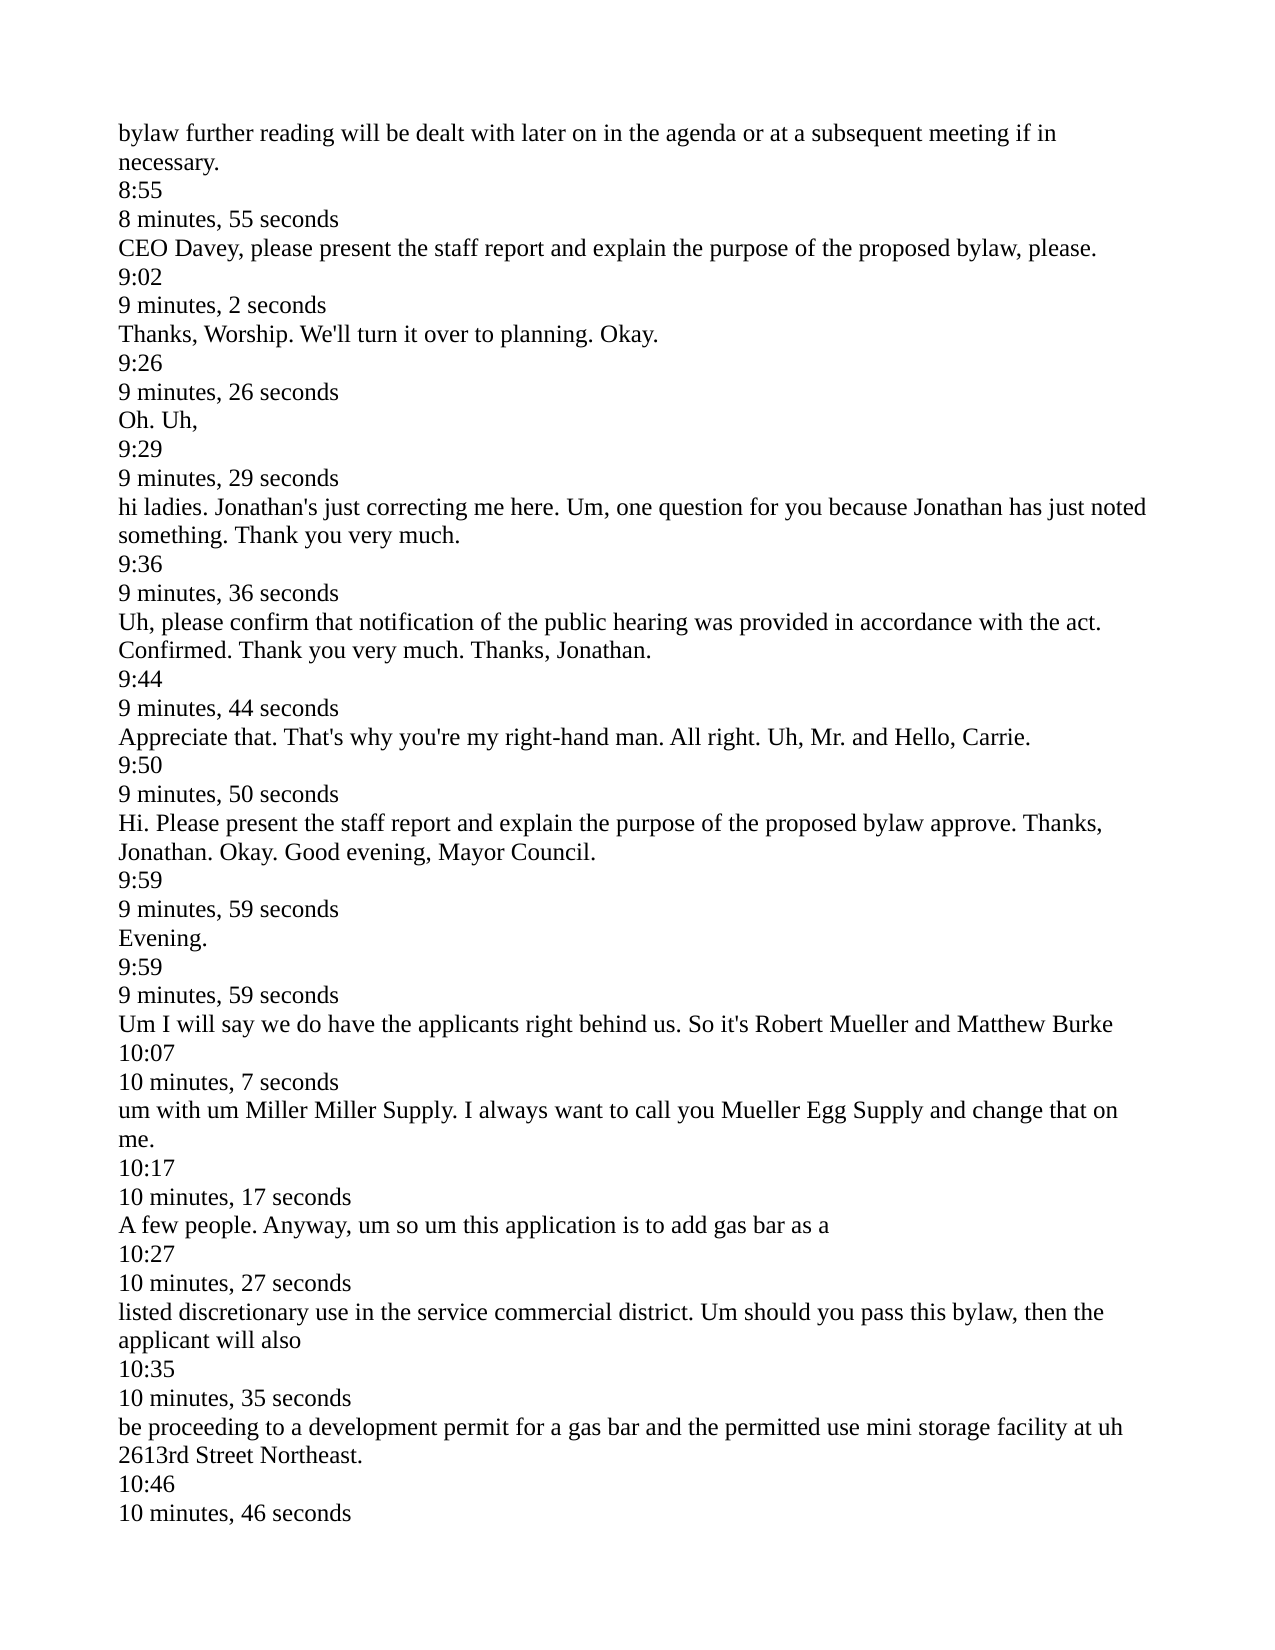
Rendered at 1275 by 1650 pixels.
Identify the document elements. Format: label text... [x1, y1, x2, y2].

text 10 minutes, 27 seconds [118, 1268, 1157, 1297]
text Hi. Please present the staff report and explain the purpose of the proposed bylaw approve. Thanks, Jonathan. Okay. Good evening, Mayor Council. [118, 808, 1157, 866]
text 10 minutes, 46 seconds [118, 1498, 1157, 1527]
text 9 minutes, 59 seconds [118, 894, 1157, 923]
text Evening. [118, 923, 1157, 952]
text 10 minutes, 35 seconds [118, 1383, 1157, 1412]
text 9 minutes, 59 seconds [118, 981, 1157, 1009]
text 10:17 [118, 1153, 1157, 1182]
text 10:35 [118, 1354, 1157, 1383]
text 10 minutes, 17 seconds [118, 1182, 1157, 1211]
text CEO Davey, please present the staff report and explain the purpose of the proposed bylaw, please. [118, 233, 1157, 262]
text 9 minutes, 36 seconds [118, 578, 1157, 607]
text 10:46 [118, 1469, 1157, 1498]
text 9:26 [118, 348, 1157, 377]
text 9:50 [118, 751, 1157, 779]
text 8:55 [118, 176, 1157, 204]
text 9:36 [118, 549, 1157, 578]
text um with um Miller Miller Supply. I always want to call you Mueller Egg Supply and change that on me. [118, 1096, 1157, 1153]
text 9:59 [118, 866, 1157, 894]
text 8 minutes, 55 seconds [118, 204, 1157, 233]
text A few people. Anyway, um so um this application is to add gas bar as a [118, 1211, 1157, 1239]
text Um I will say we do have the applicants right behind us. So it's Robert Mueller and Matthew Burke [118, 1009, 1157, 1038]
text 9:29 [118, 434, 1157, 463]
text 9:02 [118, 262, 1157, 291]
text 9:44 [118, 664, 1157, 693]
text hi ladies. Jonathan's just correcting me here. Um, one question for you because Jonathan has just noted something. Thank you very much. [118, 492, 1157, 549]
text 10 minutes, 7 seconds [118, 1067, 1157, 1096]
text Uh, please confirm that notification of the public hearing was provided in accordance with the act. Confirmed. Thank you very much. Thanks, Jonathan. [118, 607, 1157, 664]
text 9:59 [118, 952, 1157, 981]
text 10:27 [118, 1239, 1157, 1268]
text 9 minutes, 44 seconds [118, 693, 1157, 722]
text 9 minutes, 29 seconds [118, 463, 1157, 492]
text 10:07 [118, 1038, 1157, 1067]
text 9 minutes, 26 seconds [118, 377, 1157, 406]
text be proceeding to a development permit for a gas bar and the permitted use mini storage facility at uh 2613rd Street Northeast. [118, 1412, 1157, 1469]
text 9 minutes, 2 seconds [118, 291, 1157, 319]
text Oh. Uh, [118, 406, 1157, 434]
text Thanks, Worship. We'll turn it over to planning. Okay. [118, 319, 1157, 348]
text listed discretionary use in the service commercial district. Um should you pass this bylaw, then the applicant will also [118, 1297, 1157, 1354]
text 9 minutes, 50 seconds [118, 779, 1157, 808]
text bylaw further reading will be dealt with later on in the agenda or at a subsequent meeting if in necessary. [118, 118, 1157, 176]
text Appreciate that. That's why you're my right-hand man. All right. Uh, Mr. and Hello, Carrie. [118, 722, 1157, 751]
